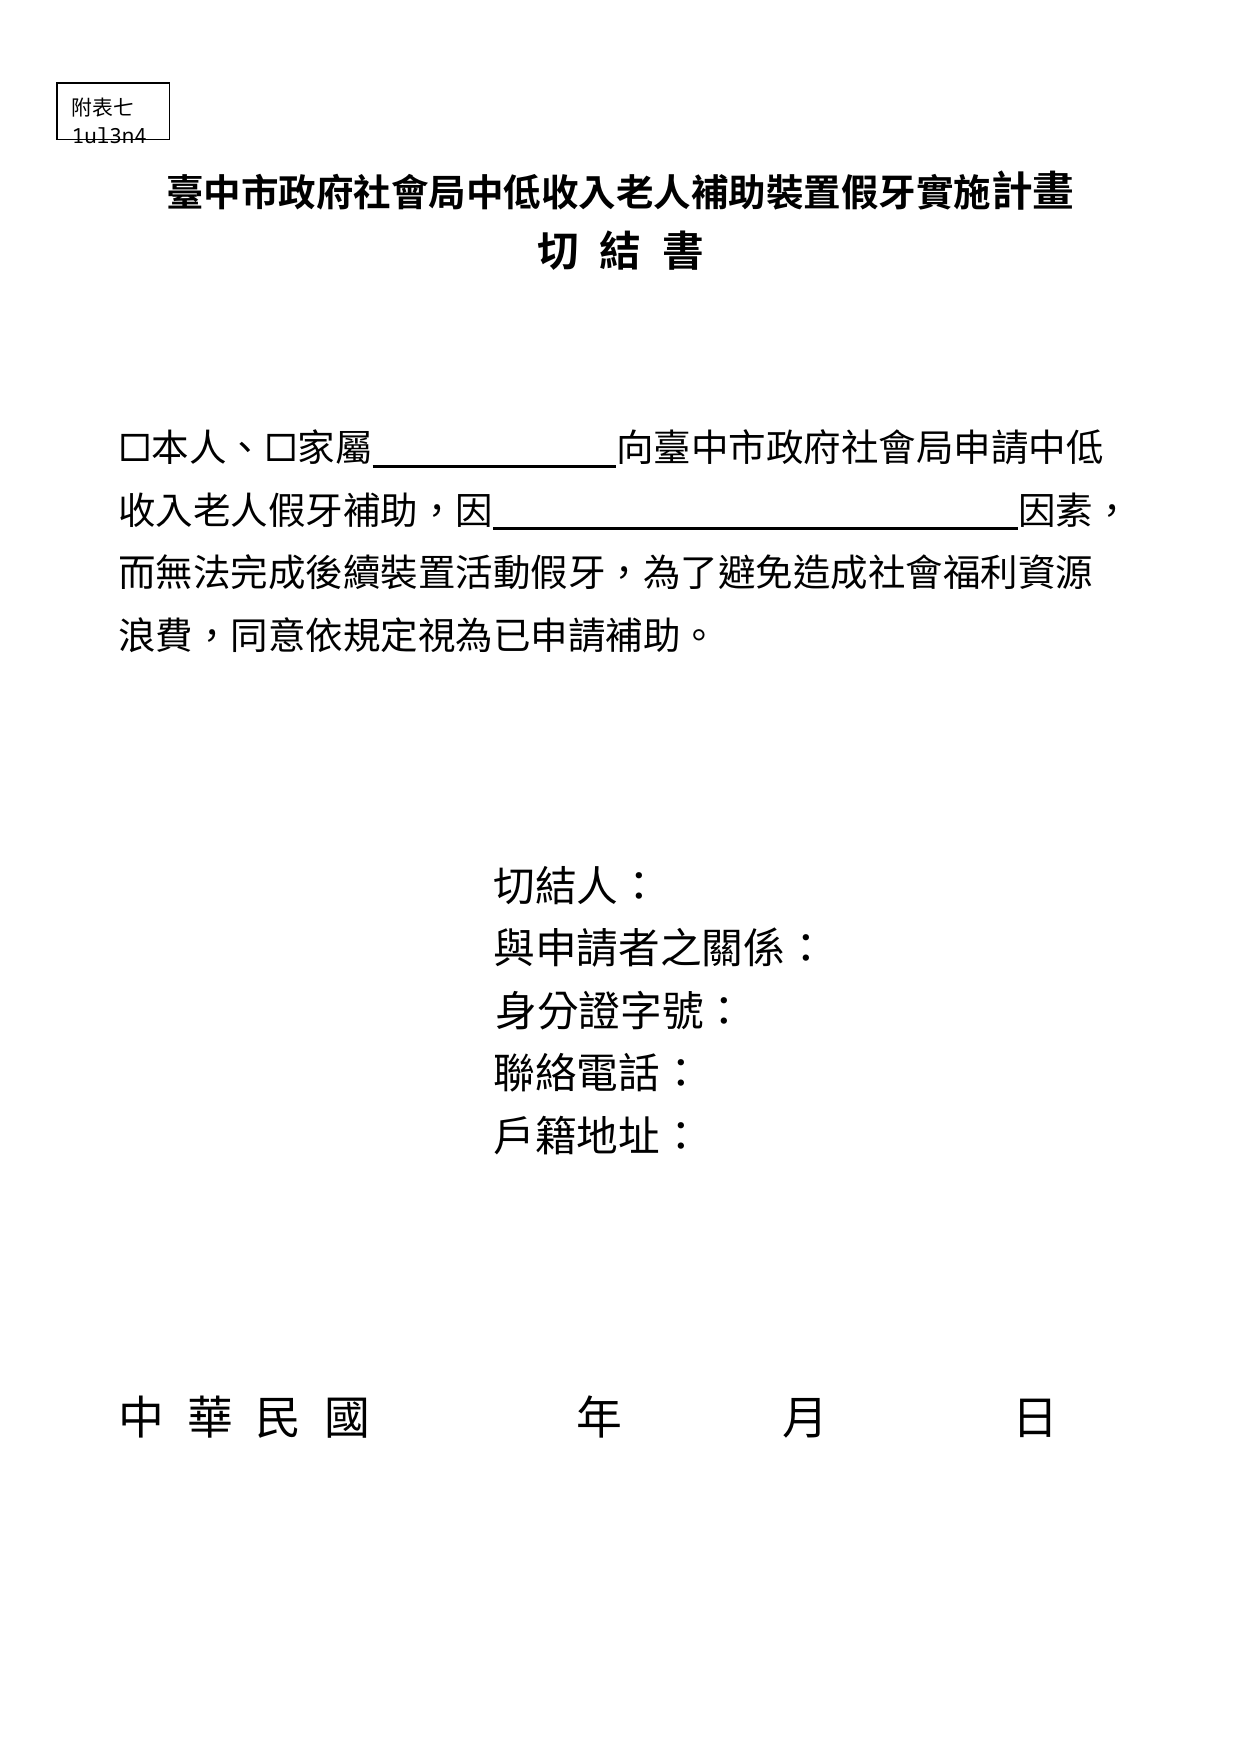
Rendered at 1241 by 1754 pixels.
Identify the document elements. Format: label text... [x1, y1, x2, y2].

text 切 結 書 [118, 218, 1122, 279]
text 切結人： [118, 841, 1122, 904]
text 與申請者之關係： [118, 904, 1122, 966]
text 中 華 民 國 年 月 日 [118, 1341, 1122, 1466]
text 身分證字號： [118, 966, 1122, 1029]
text 臺中市政府社會局中低收入老人補助裝置假牙實施計畫 [118, 158, 1122, 218]
text 本人、家屬 向臺中市政府社會局申請中低收入老人假牙補助，因 因素，而無法完成後續裝置活動假牙，為了避免造成社會福利資源浪費，同意依規定視為已申請補助。 [118, 404, 1122, 654]
text 戶籍地址： [118, 1091, 1122, 1154]
text 聯絡電話： [118, 1029, 1122, 1091]
